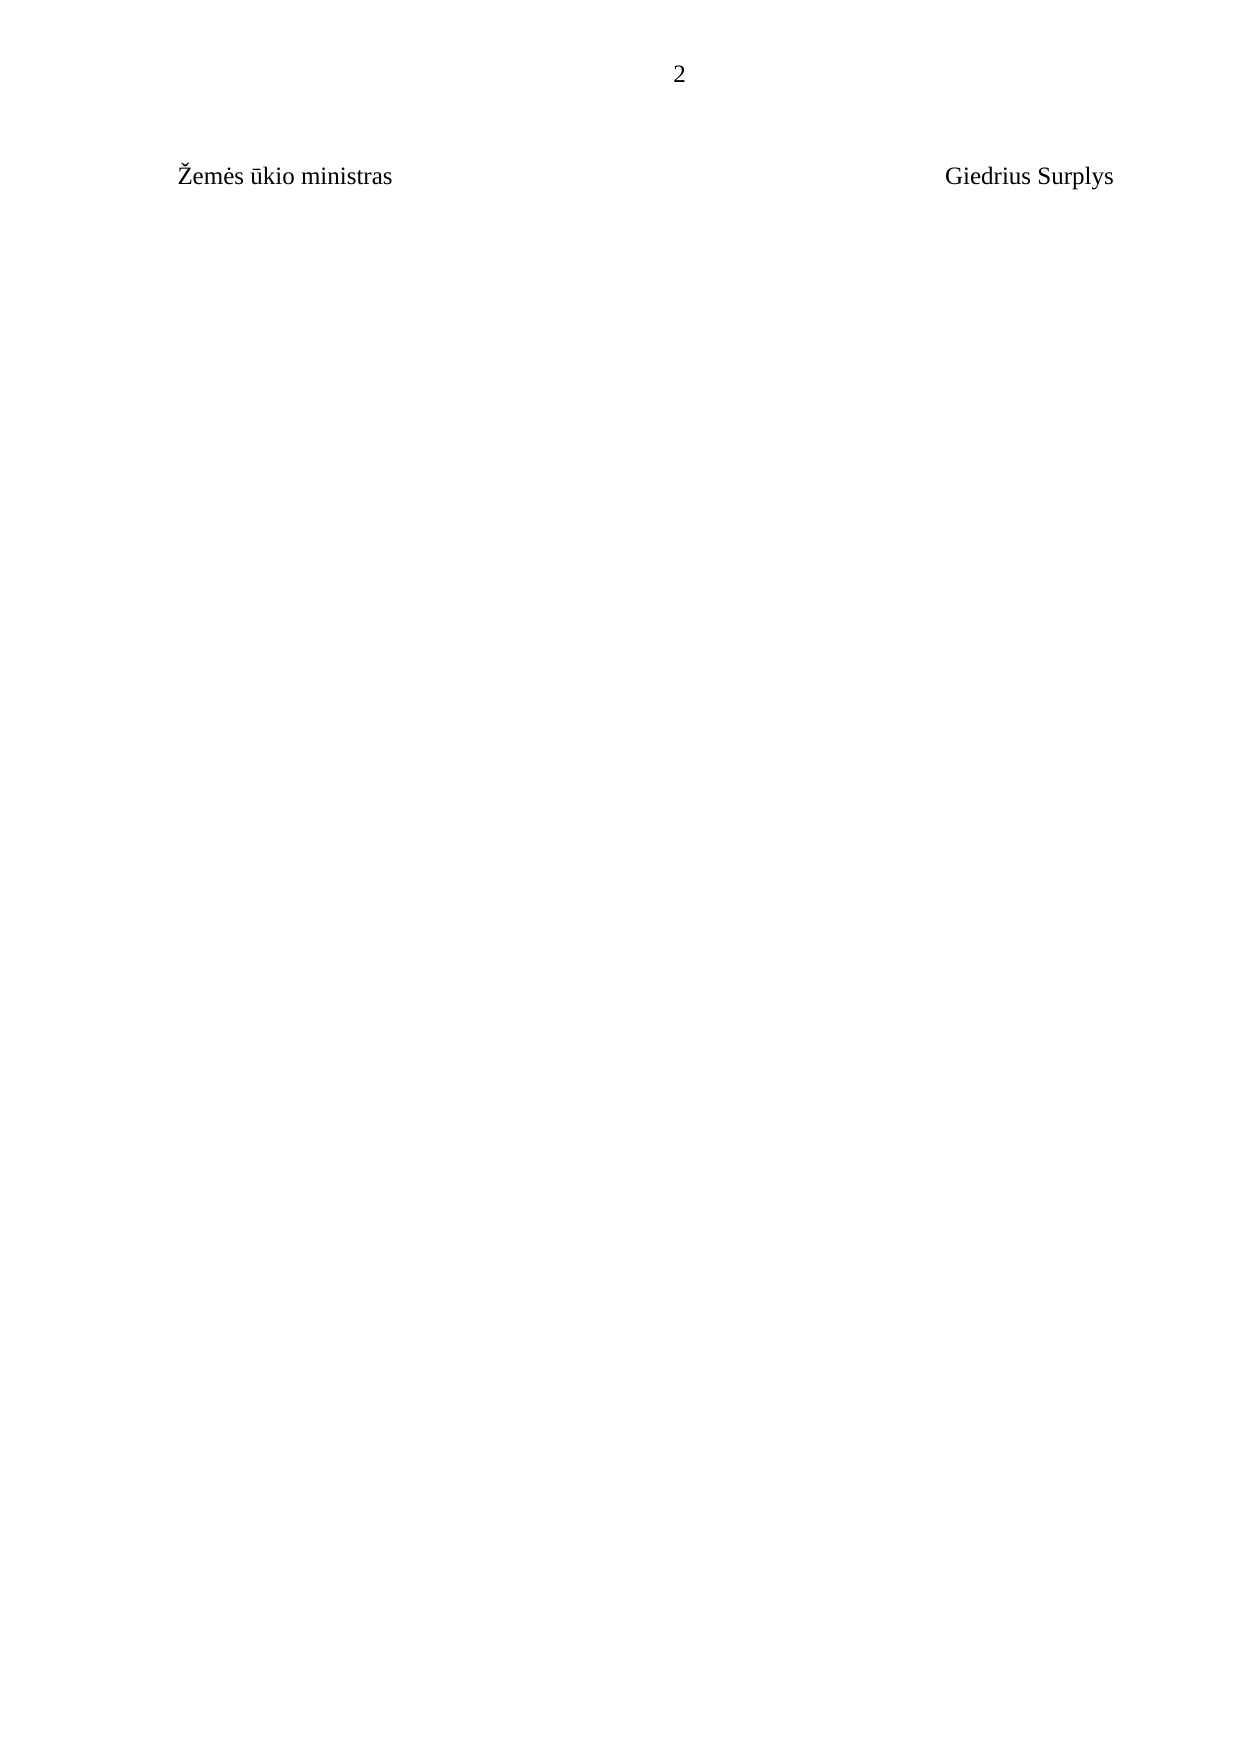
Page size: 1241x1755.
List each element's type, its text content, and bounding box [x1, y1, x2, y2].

text Žemės ūkio ministras Giedrius Surplys [177, 161, 1181, 190]
